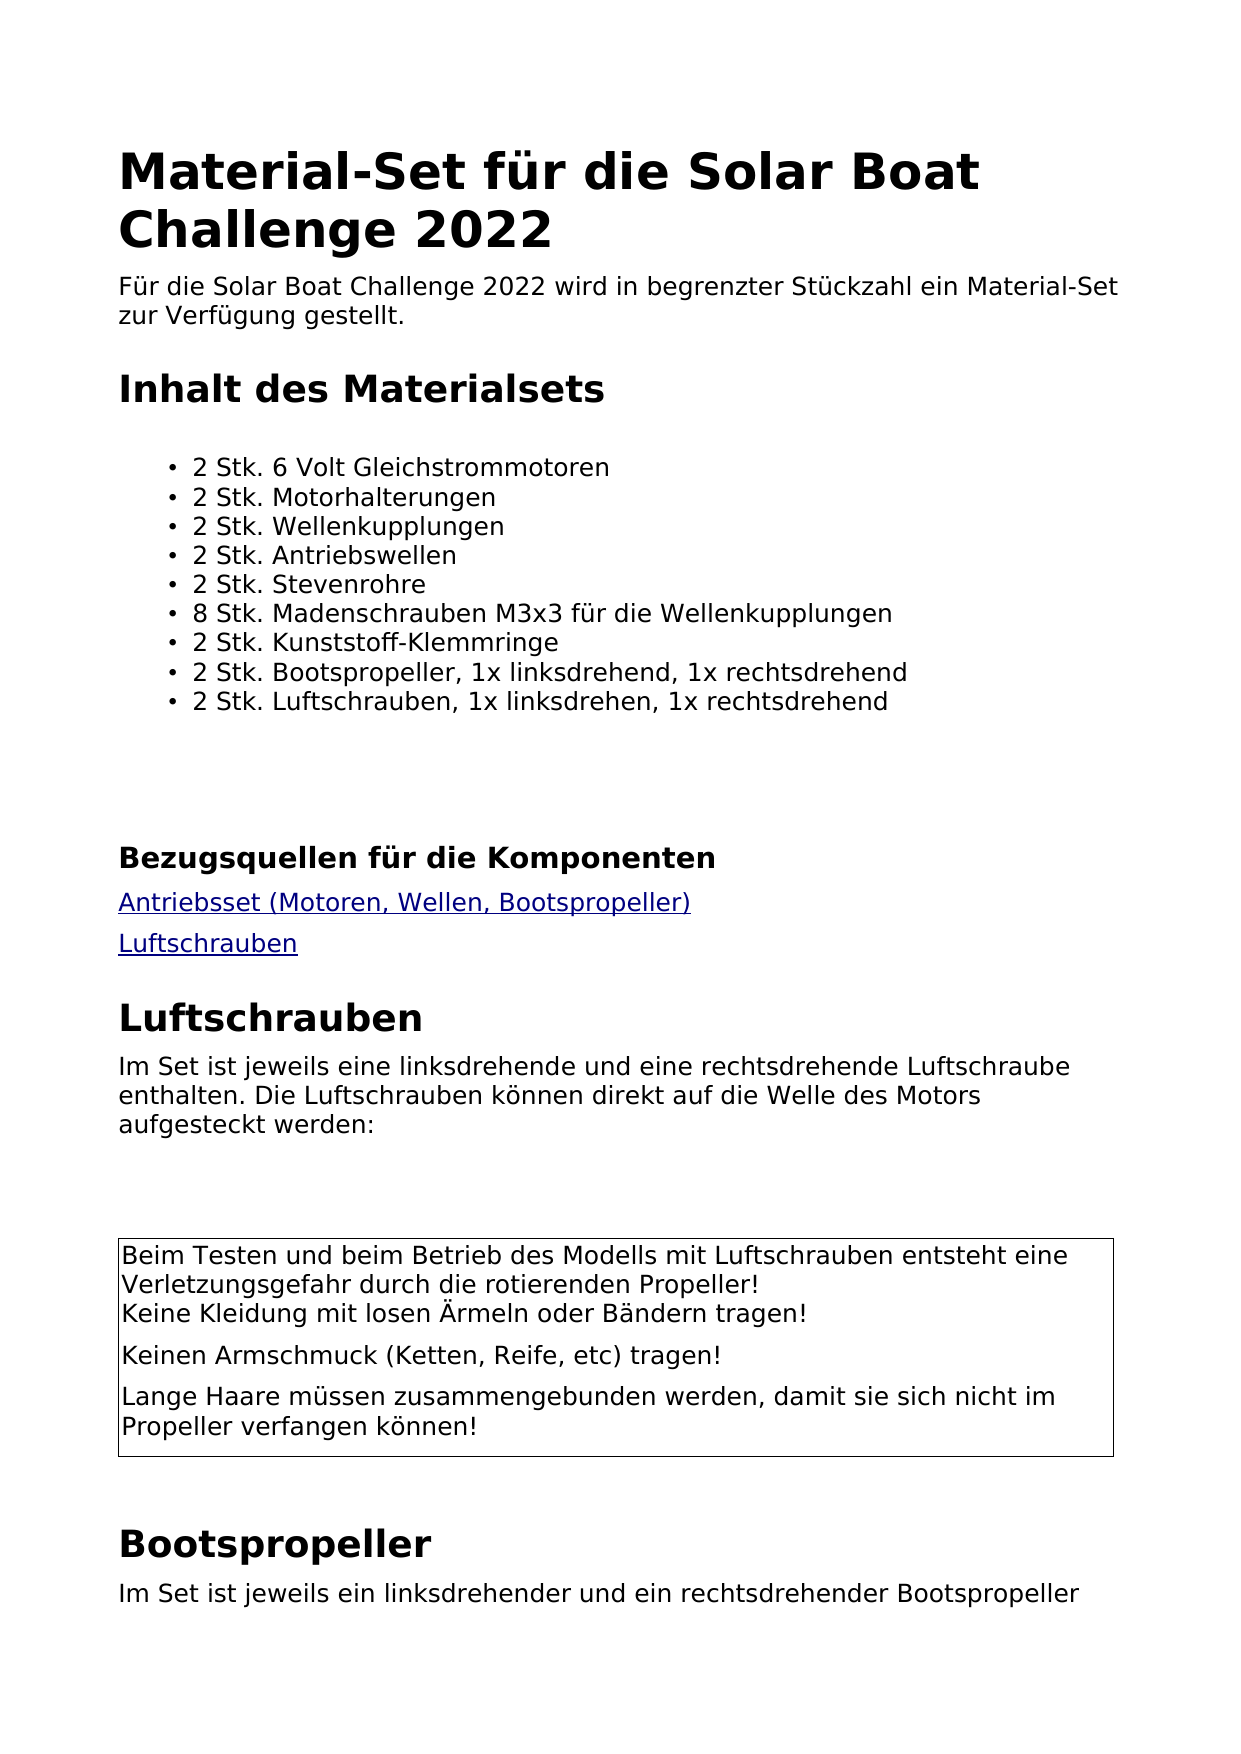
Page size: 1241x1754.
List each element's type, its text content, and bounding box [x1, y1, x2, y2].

list 2 Stk. Bootspropeller, 1x linksdrehend, 1x rechtsdrehend [177, 658, 1122, 687]
subtitle Bezugsquellen für die Komponenten [118, 841, 1122, 875]
list 2 Stk. Stevenrohre [177, 570, 1122, 599]
subtitle Material-Set für die Solar Boat Challenge 2022 [118, 143, 1122, 259]
subtitle Inhalt des Materialsets [118, 368, 1122, 412]
text Im Set ist jeweils ein linksdrehender und ein rechtsdrehender Bootspropeller [118, 1579, 1122, 1608]
subtitle Luftschrauben [118, 996, 1122, 1040]
text Luftschrauben [118, 929, 1122, 959]
list 8 Stk. Madenschrauben M3x3 für die Wellenkupplungen [177, 599, 1122, 628]
list 2 Stk. 6 Volt Gleichstrommotoren [177, 453, 1122, 483]
list 2 Stk. Antriebswellen [177, 541, 1122, 570]
list 2 Stk. Motorhalterungen [177, 483, 1122, 512]
table_header Beim Testen und beim Betrieb des Modells mit Luftschrauben entsteht eine Verletzungsgefahr durch die rotierenden Propeller! Keine Kleidung mit losen Ärmeln oder Bändern tragen! Keinen Armschmuck (Ketten, Reife, etc) tragen! Lange Haare müssen zusammengebunden werden, damit sie sich nicht im Propeller verfangen können! [119, 1239, 1113, 1456]
text Im Set ist jeweils eine linksdrehende und eine rechtsdrehende Luftschraube enthalten. Die Luftschrauben können direkt auf die Welle des Motors aufgesteckt werden: [118, 1052, 1122, 1140]
text Antriebsset (Motoren, Wellen, Bootspropeller) [118, 888, 1122, 917]
list 2 Stk. Kunststoff-Klemmringe [177, 628, 1122, 658]
list 2 Stk. Luftschrauben, 1x linksdrehen, 1x rechtsdrehend [177, 687, 1122, 716]
list 2 Stk. Wellenkupplungen [177, 512, 1122, 541]
subtitle Bootspropeller [118, 1523, 1122, 1567]
text Für die Solar Boat Challenge 2022 wird in begrenzter Stückzahl ein Material-Set zur Verfügung gestellt. [118, 272, 1122, 330]
